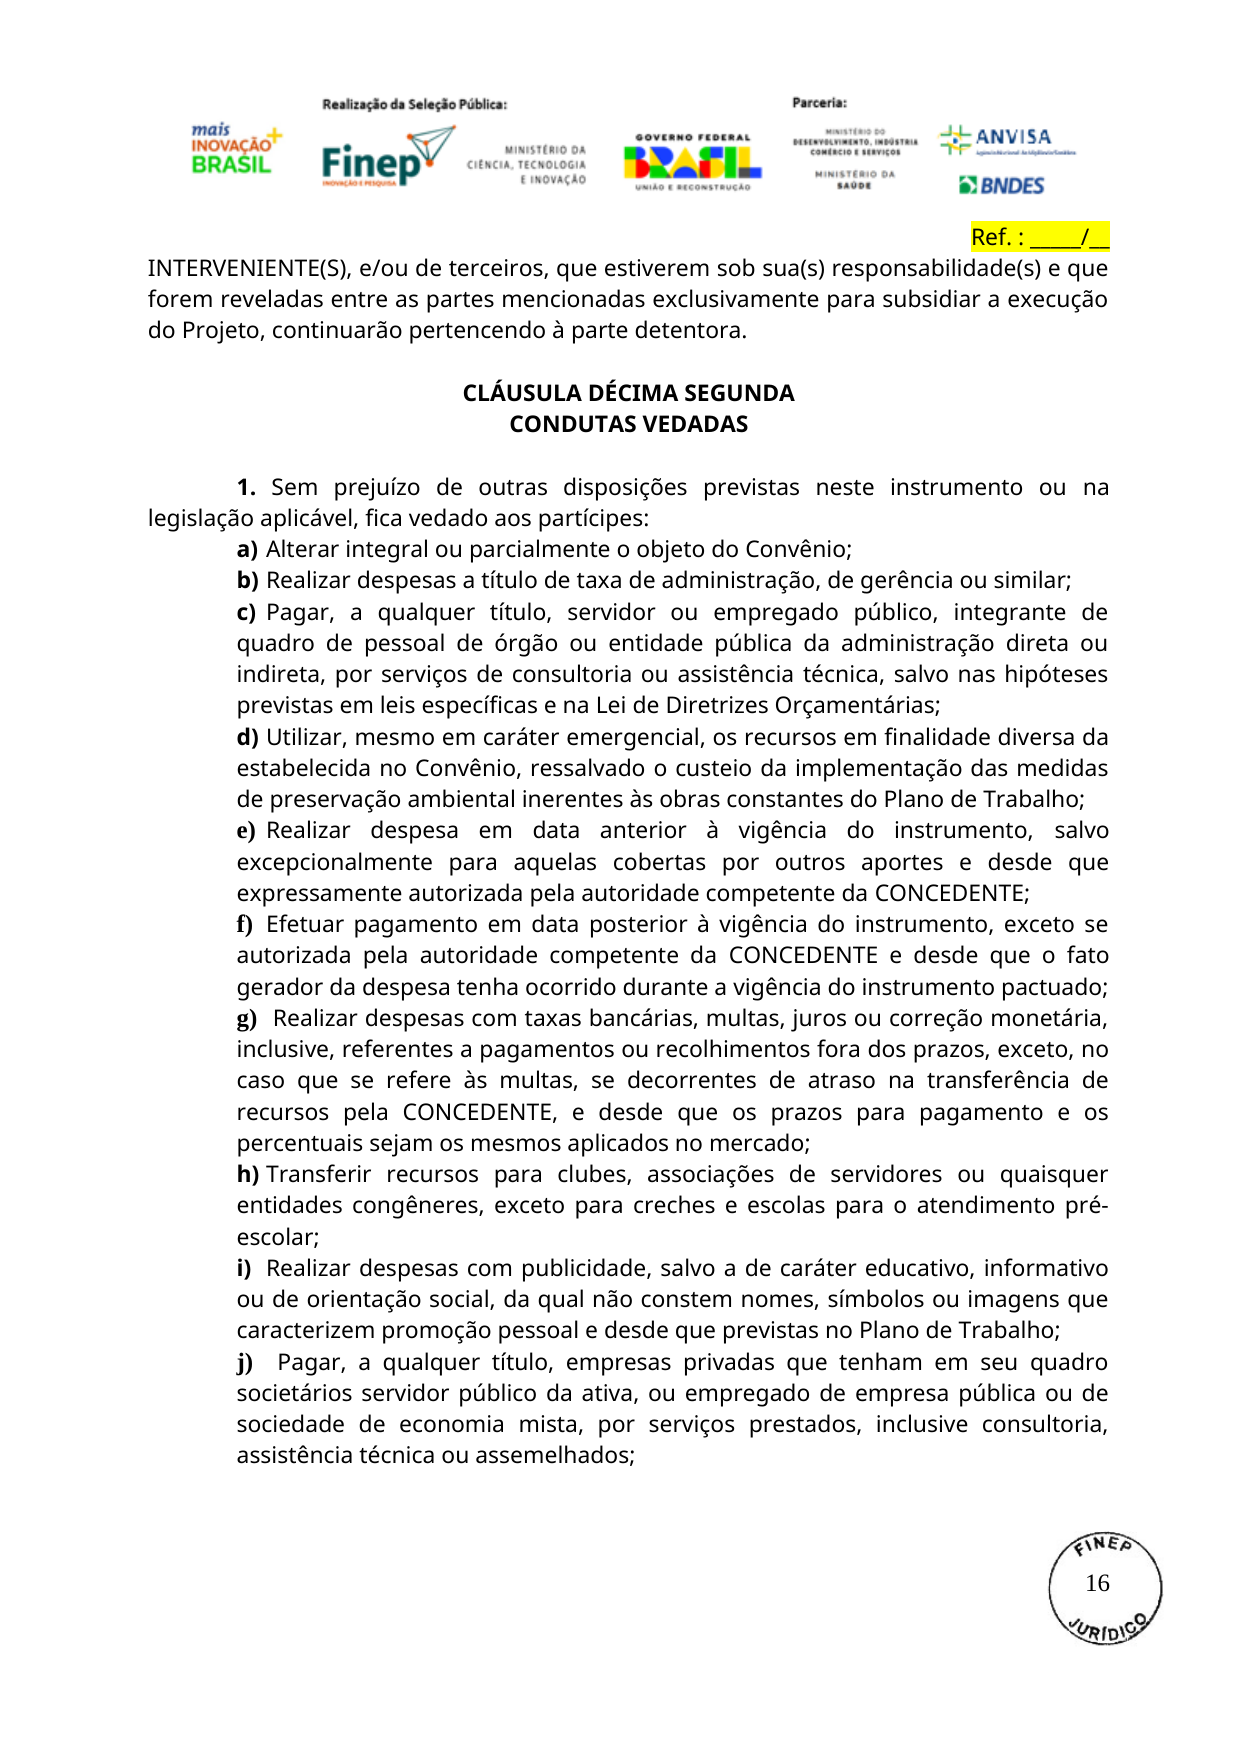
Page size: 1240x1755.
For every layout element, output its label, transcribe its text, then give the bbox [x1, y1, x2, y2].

list Realizar despesas com taxas bancárias, multas, juros ou correção monetária, inclusive, referentes a pagamentos ou recolhimentos fora dos prazos, exceto, no caso que se refere às multas, se decorrentes de atraso na transferência de recursos pela CONCEDENTE, e desde que os prazos para pagamento e os percentuais sejam os mesmos aplicados no mercado; [236, 1002, 1110, 1158]
list Realizar despesas a título de taxa de administração, de gerência ou similar; [236, 564, 1110, 596]
list Pagar, a qualquer título, servidor ou empregado público, integrante de quadro de pessoal de órgão ou entidade pública da administração direta ou indireta, por serviços de consultoria ou assistência técnica, salvo nas hipóteses previstas em leis específicas e na Lei de Diretrizes Orçamentárias; [236, 596, 1110, 721]
list Pagar, a qualquer título, empresas privadas que tenham em seu quadro societários servidor público da ativa, ou empregado de empresa pública ou de sociedade de economia mista, por serviços prestados, inclusive consultoria, assistência técnica ou assemelhados; [236, 1346, 1110, 1471]
text CLÁUSULA DÉCIMA SEGUNDA [148, 377, 1110, 408]
text 1. Sem prejuízo de outras disposições previstas neste instrumento ou na legislação aplicável, fica vedado aos partícipes: [148, 471, 1110, 533]
text INTERVENIENTE(S), e/ou de terceiros, que estiverem sob sua(s) responsabilidade(s) e que forem reveladas entre as partes mencionadas exclusivamente para subsidiar a execução do Projeto, continuarão pertencendo à parte detentora. [148, 252, 1110, 346]
list Realizar despesas com publicidade, salvo a de caráter educativo, informativo ou de orientação social, da qual não constem nomes, símbolos ou imagens que caracterizem promoção pessoal e desde que previstas no Plano de Trabalho; [236, 1252, 1110, 1346]
list Realizar despesa em data anterior à vigência do instrumento, salvo excepcionalmente para aquelas cobertas por outros aportes e desde que expressamente autorizada pela autoridade competente da CONCEDENTE; [236, 814, 1110, 908]
list Alterar integral ou parcialmente o objeto do Convênio; [236, 533, 1110, 564]
list Efetuar pagamento em data posterior à vigência do instrumento, exceto se autorizada pela autoridade competente da CONCEDENTE e desde que o fato gerador da despesa tenha ocorrido durante a vigência do instrumento pactuado; [236, 908, 1110, 1002]
text CONDUTAS VEDADAS [148, 408, 1110, 439]
list Transferir recursos para clubes, associações de servidores ou quaisquer entidades congêneres, exceto para creches e escolas para o atendimento pré-escolar; [236, 1158, 1110, 1252]
list Utilizar, mesmo em caráter emergencial, os recursos em finalidade diversa da estabelecida no Convênio, ressalvado o custeio da implementação das medidas de preservação ambiental inerentes às obras constantes do Plano de Trabalho; [236, 721, 1110, 814]
